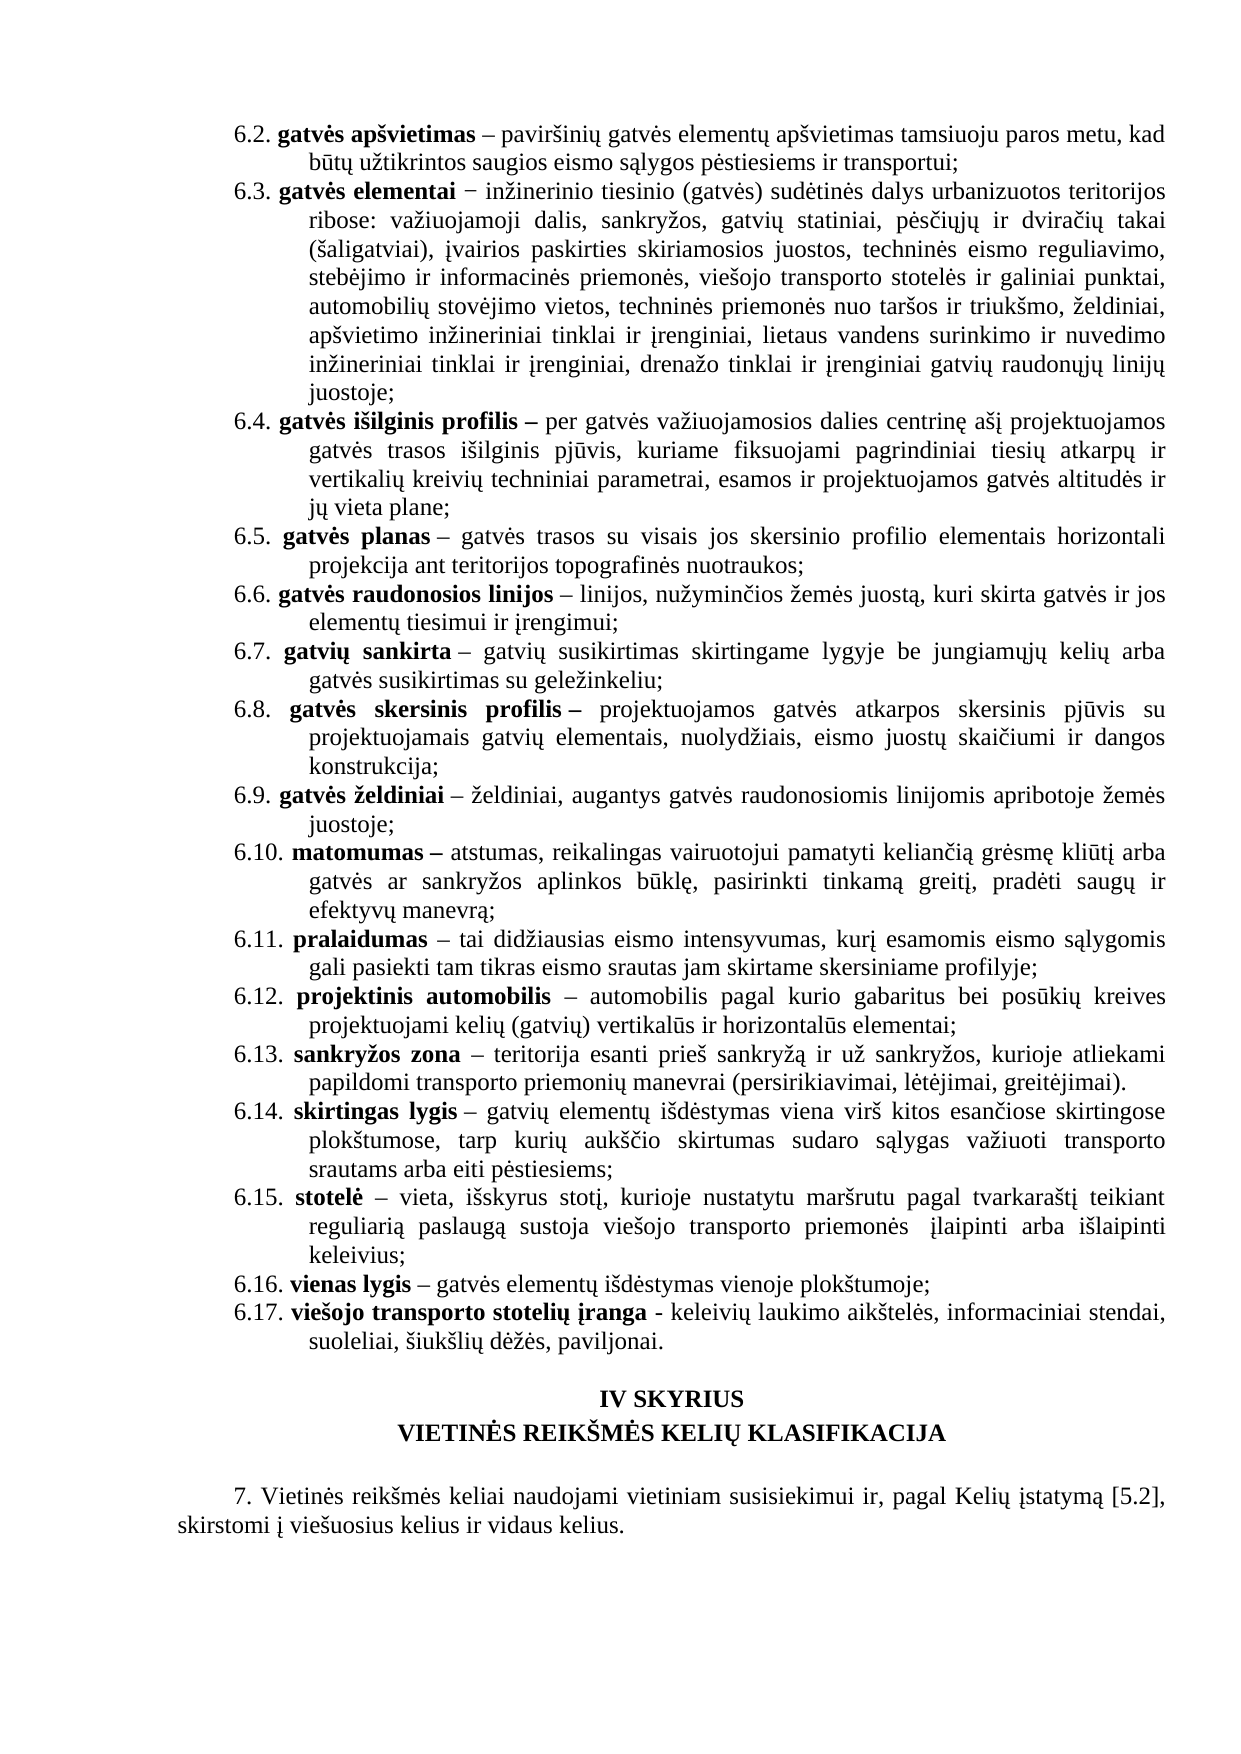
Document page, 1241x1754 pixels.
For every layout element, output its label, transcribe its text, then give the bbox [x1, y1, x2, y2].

text 6.10. matomumas – atstumas, reikalingas vairuotojui pamatyti keliančią grėsmę kliūtį arba gatvės ar sankryžos aplinkos būklę, pasirinkti tinkamą greitį, pradėti saugų ir efektyvų manevrą; [233, 837, 1166, 924]
text 6.9. gatvės želdiniai – želdiniai, augantys gatvės raudonosiomis linijomis apribotoje žemės juostoje; [233, 780, 1166, 837]
text 6.3. gatvės elementai − inžinerinio tiesinio (gatvės) sudėtinės dalys urbanizuotos teritorijos ribose: važiuojamoji dalis, sankryžos, gatvių statiniai, pėsčiųjų ir dviračių takai (šaligatviai), įvairios paskirties skiriamosios juostos, techninės eismo reguliavimo, stebėjimo ir informacinės priemonės, viešojo transporto stotelės ir galiniai punktai, automobilių stovėjimo vietos, techninės priemonės nuo taršos ir triukšmo, želdiniai, apšvietimo inžineriniai tinklai ir įrenginiai, lietaus vandens surinkimo ir nuvedimo inžineriniai tinklai ir įrenginiai, drenažo tinklai ir įrenginiai gatvių raudonųjų linijų juostoje; [233, 176, 1166, 406]
text 6.7. gatvių sankirta – gatvių susikirtimas skirtingame lygyje be jungiamųjų kelių arba gatvės susikirtimas su geležinkeliu; [233, 636, 1166, 694]
text 6.17. viešojo transporto stotelių įranga - keleivių laukimo aikštelės, informaciniai stendai, suoleliai, šiukšlių dėžės, paviljonai. [233, 1297, 1166, 1355]
text VIETINĖS REIKŠMĖS KELIŲ KLASIFIKACIJA [177, 1418, 1166, 1447]
text 6.15. stotelė – vieta, išskyrus stotį, kurioje nustatytu maršrutu pagal tvarkaraštį teikiant reguliarią paslaugą sustoja viešojo transporto priemonės įlaipinti arba išlaipinti keleivius; [233, 1182, 1166, 1269]
text 6.4. gatvės išilginis profilis – per gatvės važiuojamosios dalies centrinę ašį projektuojamos gatvės trasos išilginis pjūvis, kuriame fiksuojami pagrindiniai tiesių atkarpų ir vertikalių kreivių techniniai parametrai, esamos ir projektuojamos gatvės altitudės ir jų vieta plane; [233, 406, 1166, 521]
text 6.13. sankryžos zona – teritorija esanti prieš sankryžą ir už sankryžos, kurioje atliekami papildomi transporto priemonių manevrai (persirikiavimai, lėtėjimai, greitėjimai). [233, 1039, 1166, 1096]
text 6.2. gatvės apšvietimas – paviršinių gatvės elementų apšvietimas tamsiuoju paros metu, kad būtų užtikrintos saugios eismo sąlygos pėstiesiems ir transportui; [233, 119, 1166, 176]
text 6.16. vienas lygis – gatvės elementų išdėstymas vienoje plokštumoje; [233, 1269, 1166, 1297]
text 7. Vietinės reikšmės keliai naudojami vietiniam susisiekimui ir, pagal Kelių įstatymą [5.2], skirstomi į viešuosius kelius ir vidaus kelius. [177, 1481, 1166, 1539]
text IV SKYRIUS [177, 1384, 1166, 1412]
text 6.6. gatvės raudonosios linijos – linijos, nužyminčios žemės juostą, kuri skirta gatvės ir jos elementų tiesimui ir įrengimui; [233, 579, 1166, 636]
text 6.11. pralaidumas – tai didžiausias eismo intensyvumas, kurį esamomis eismo sąlygomis gali pasiekti tam tikras eismo srautas jam skirtame skersiniame profilyje; [233, 924, 1166, 981]
text 6.12. projektinis automobilis – automobilis pagal kurio gabaritus bei posūkių kreives projektuojami kelių (gatvių) vertikalūs ir horizontalūs elementai; [233, 981, 1166, 1039]
text 6.14. skirtingas lygis – gatvių elementų išdėstymas viena virš kitos esančiose skirtingose plokštumose, tarp kurių aukščio skirtumas sudaro sąlygas važiuoti transporto srautams arba eiti pėstiesiems; [233, 1096, 1166, 1182]
text 6.8. gatvės skersinis profilis – projektuojamos gatvės atkarpos skersinis pjūvis su projektuojamais gatvių elementais, nuolydžiais, eismo juostų skaičiumi ir dangos konstrukcija; [233, 694, 1166, 780]
text 6.5. gatvės planas – gatvės trasos su visais jos skersinio profilio elementais horizontali projekcija ant teritorijos topografinės nuotraukos; [233, 521, 1166, 579]
